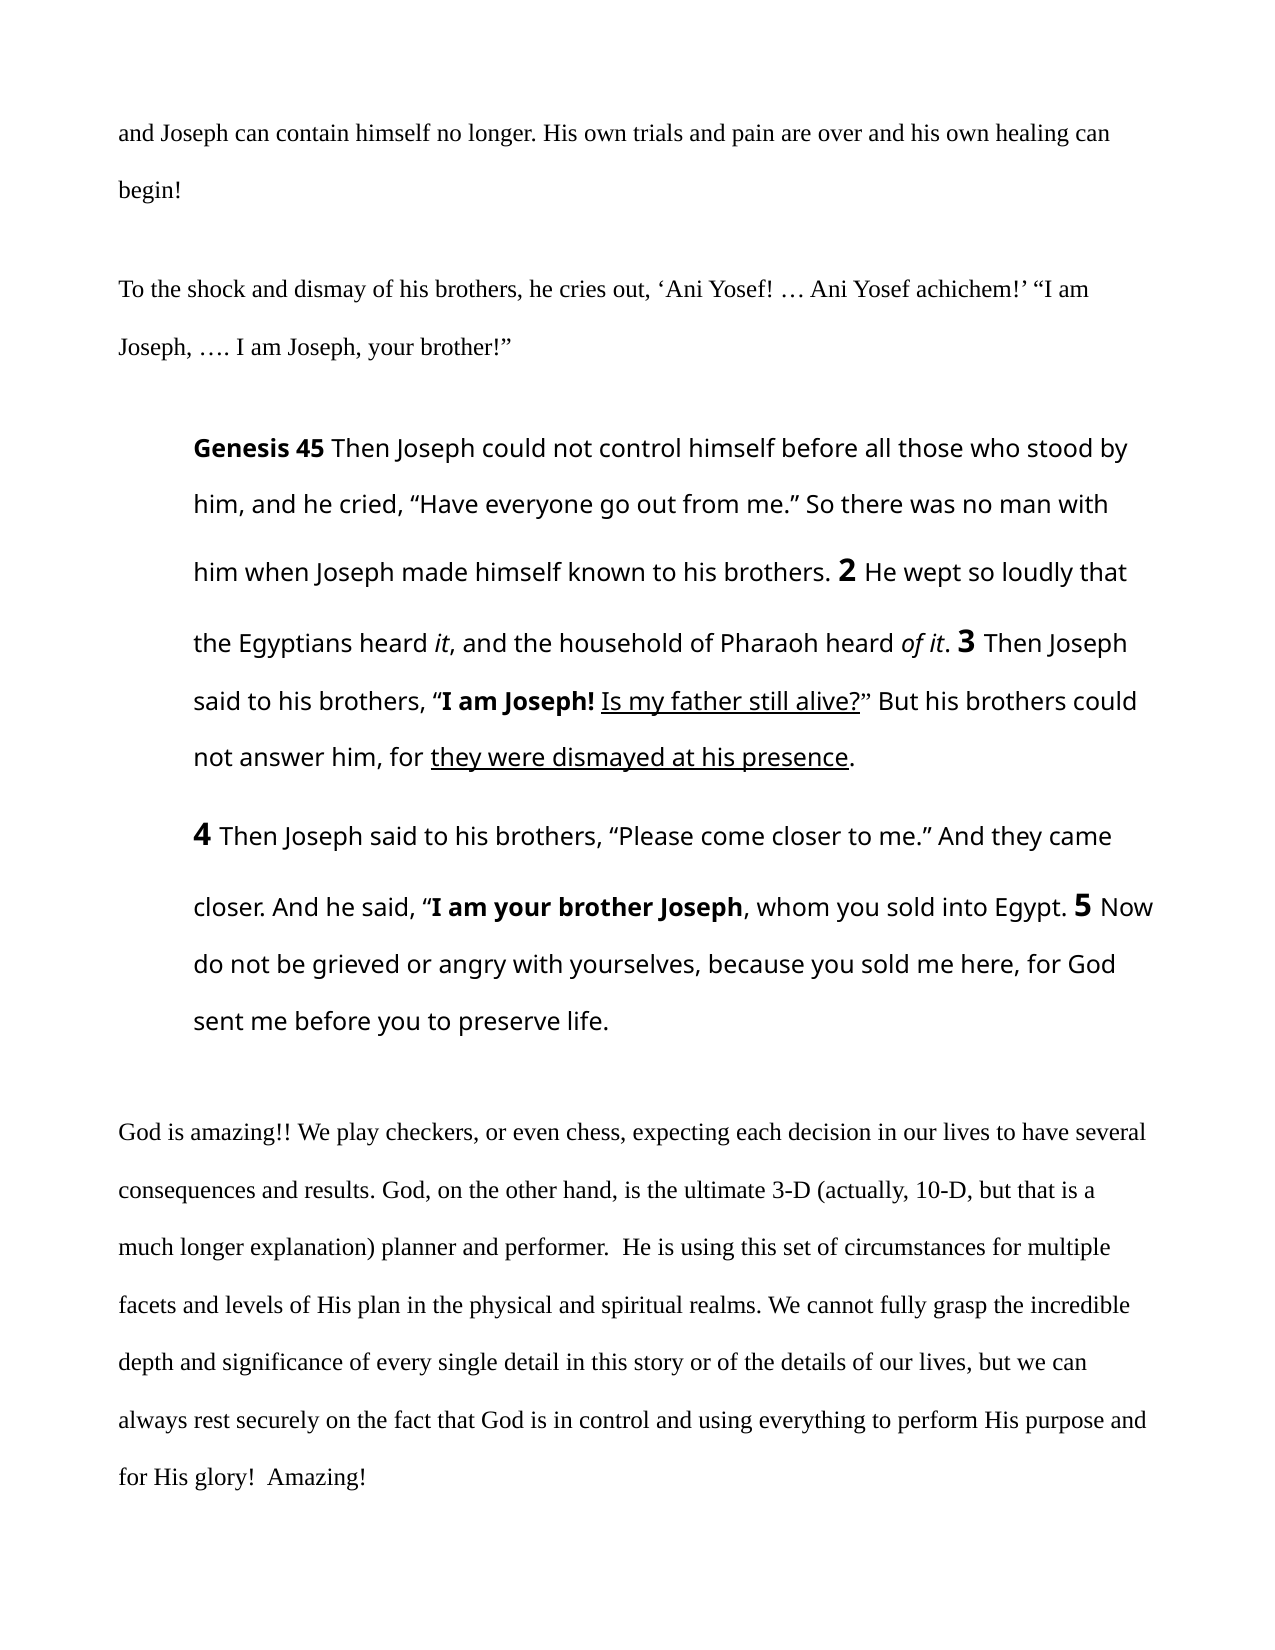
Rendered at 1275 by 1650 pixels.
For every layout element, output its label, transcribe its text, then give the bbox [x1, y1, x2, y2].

text Genesis 45 Then Joseph could not control himself before all those who stood by him, and he cried, “Have everyone go out from me.” So there was no man with him when Joseph made himself known to his brothers. 2 He wept so loudly that the Egyptians heard it, and the household of Pharaoh heard of it. 3 Then Joseph said to his brothers, “I am Joseph! Is my father still alive?” But his brothers could not answer him, for they were dismayed at his presence. [193, 431, 1157, 773]
text To the shock and dismay of his brothers, he cries out, ‘Ani Yosef! … Ani Yosef achichem!’ “I am Joseph, …. I am Joseph, your brother!” [118, 274, 1157, 361]
text and Joseph can contain himself no longer. His own trials and pain are over and his own healing can begin! [118, 118, 1157, 204]
text God is amazing!! We play checkers, or even chess, expecting each decision in our lives to have several consequences and results. God, on the other hand, is the ultimate 3-D (actually, 10-D, but that is a much longer explanation) planner and performer. He is using this set of circumstances for multiple facets and levels of His plan in the physical and spiritual realms. We cannot fully grasp the incredible depth and significance of every single detail in this story or of the details of our lives, but we can always rest securely on the fact that God is in control and using everything to perform His purpose and for His glory! Amazing! [118, 1117, 1157, 1491]
text 4 Then Joseph said to his brothers, “Please come closer to me.” And they came closer. And he said, “I am your brother Joseph, whom you sold into Egypt. 5 Now do not be grieved or angry with yourselves, because you sold me here, for God sent me before you to preserve life. [193, 812, 1157, 1037]
